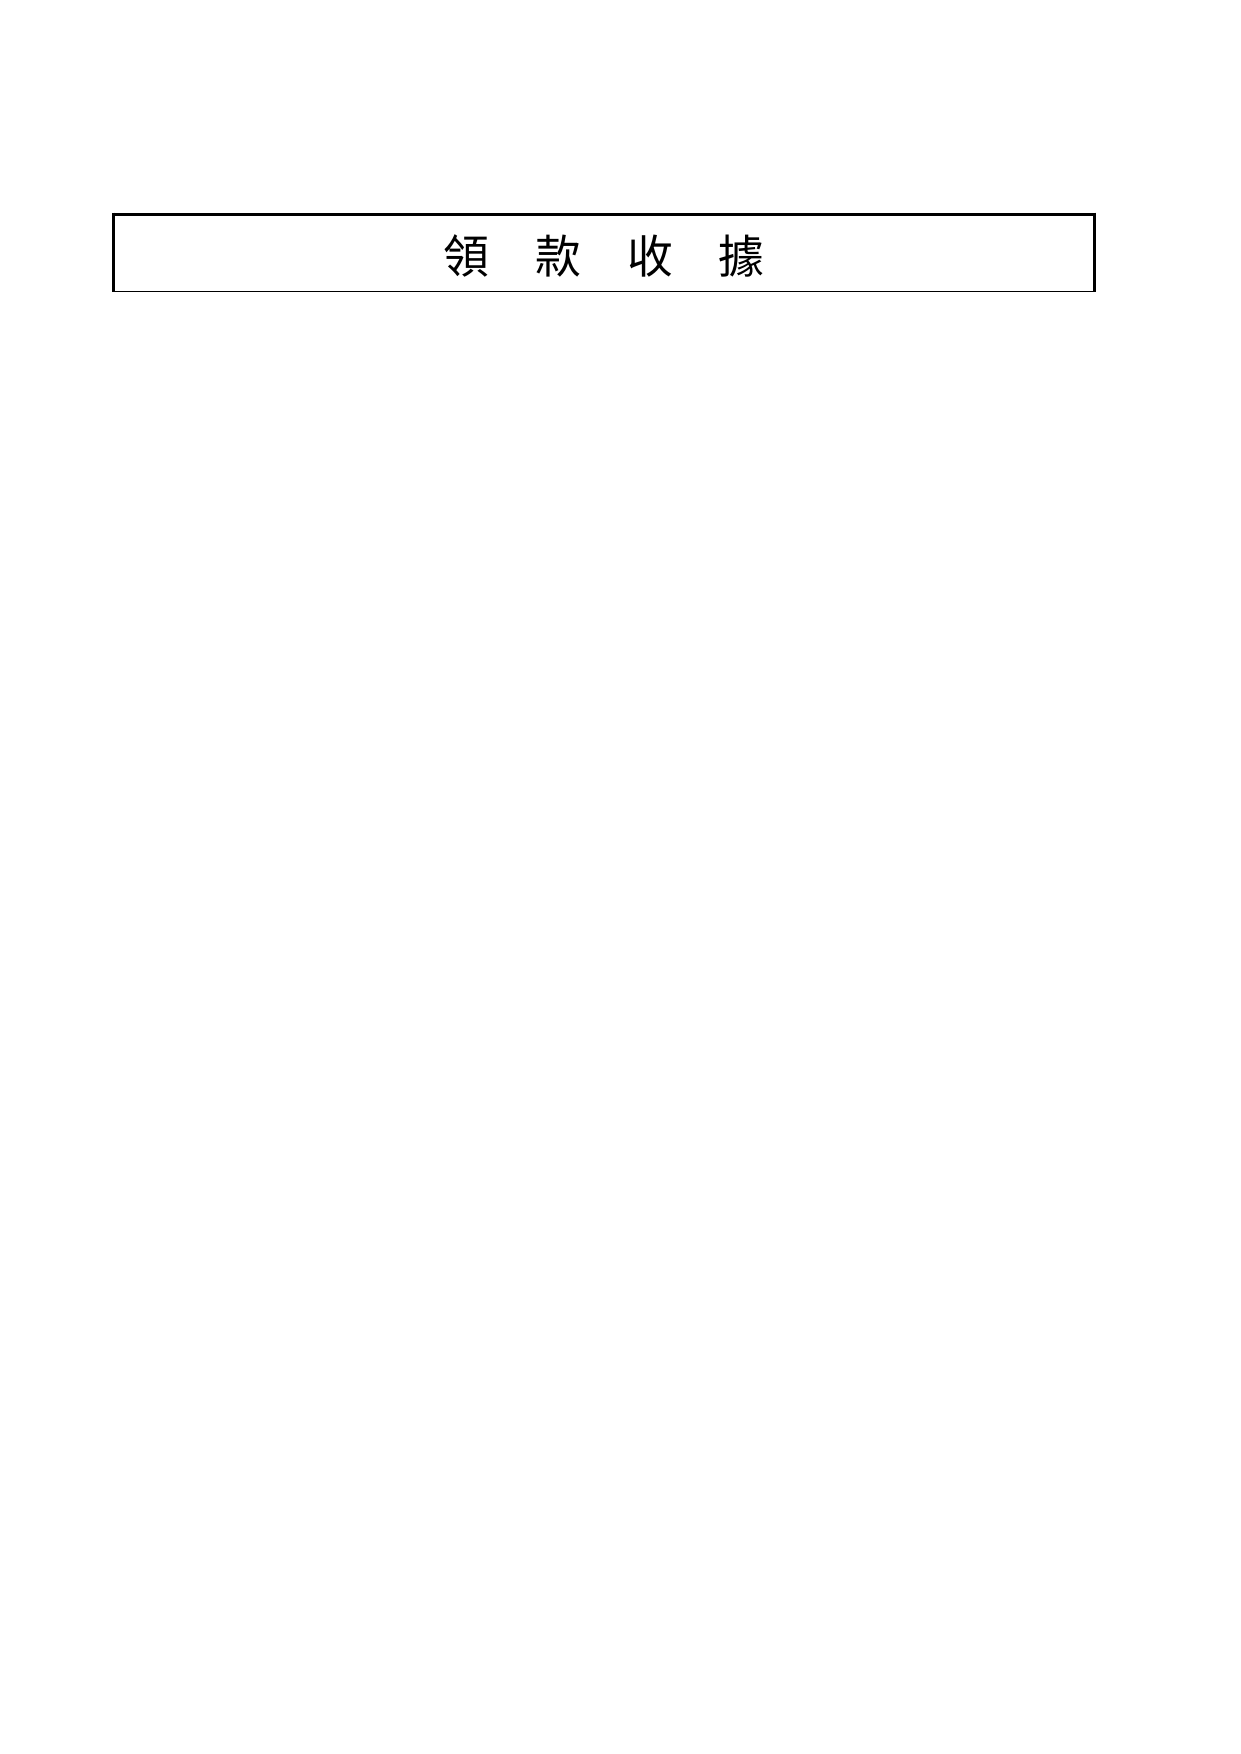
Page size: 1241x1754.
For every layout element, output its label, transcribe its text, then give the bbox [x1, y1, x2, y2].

table_header 領 款 收 據 [115, 216, 1093, 291]
